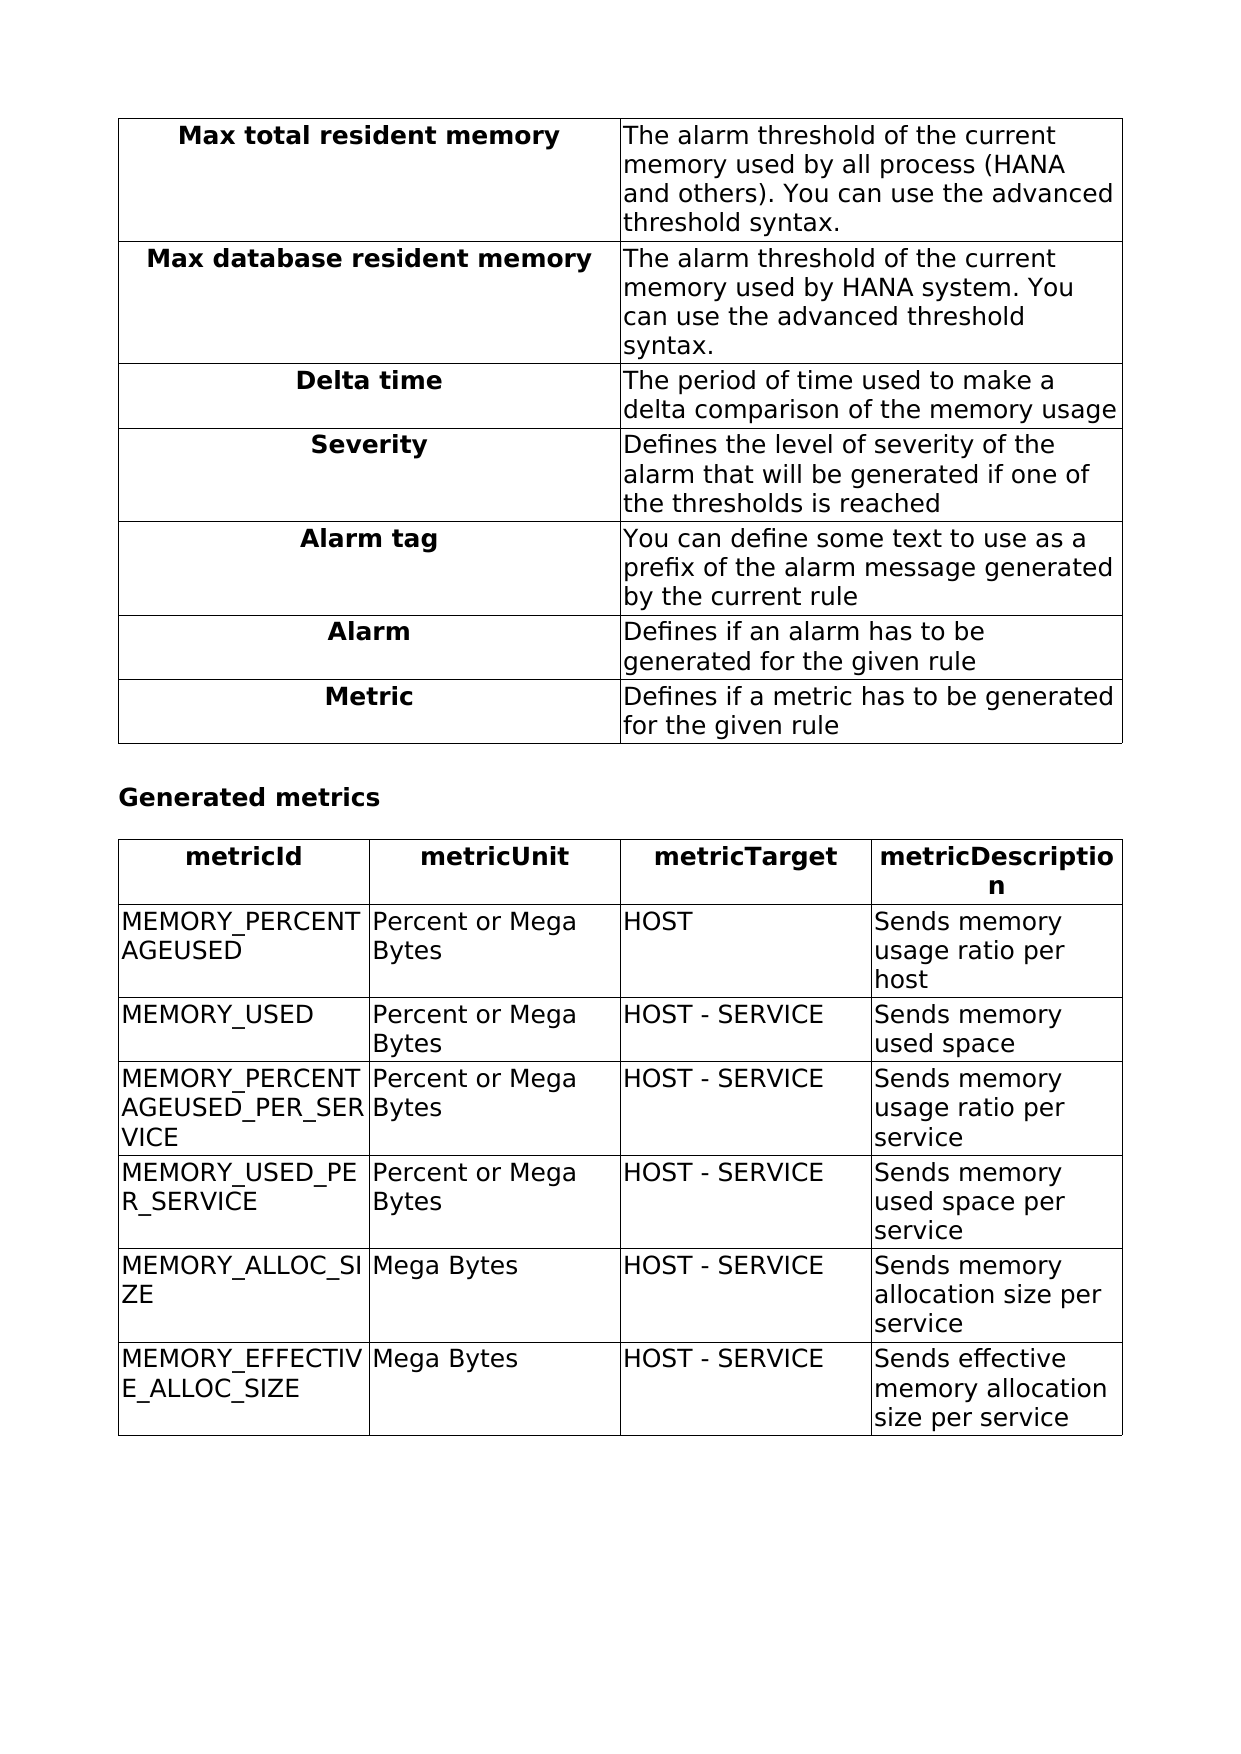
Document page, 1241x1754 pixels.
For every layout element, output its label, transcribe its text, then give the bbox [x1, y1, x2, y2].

table_cell Max database resident memory [119, 242, 620, 363]
table_cell The alarm threshold of the current memory used by HANA system. You can use the advanced threshold syntax. [621, 242, 1122, 363]
table_cell HOST - SERVICE [621, 1156, 871, 1248]
table_cell Sends memory usage ratio per service [872, 1062, 1122, 1155]
table_header metricDescription [872, 840, 1122, 904]
table_cell Mega Bytes [370, 1343, 620, 1435]
table_cell Sends memory used space [872, 998, 1122, 1061]
table_cell Percent or Mega Bytes [370, 1062, 620, 1155]
table_cell MEMORY_USED_PER_SERVICE [119, 1156, 369, 1248]
table_cell Alarm tag [119, 522, 620, 614]
table_cell HOST - SERVICE [621, 998, 871, 1061]
table_cell HOST - SERVICE [621, 1062, 871, 1155]
table_cell Sends effective memory allocation size per service [872, 1343, 1122, 1435]
table_cell Mega Bytes [370, 1249, 620, 1342]
table_header metricId [119, 840, 369, 904]
table_cell Percent or Mega Bytes [370, 905, 620, 997]
table_cell You can define some text to use as a prefix of the alarm message generated by the current rule [621, 522, 1122, 614]
table_cell Delta time [119, 364, 620, 428]
table_cell Sends memory allocation size per service [872, 1249, 1122, 1342]
subtitle Generated metrics [118, 783, 1122, 812]
table_cell MEMORY_ALLOC_SIZE [119, 1249, 369, 1342]
table_cell Sends memory used space per service [872, 1156, 1122, 1248]
table_cell MEMORY_USED [119, 998, 369, 1061]
table_cell Defines if a metric has to be generated for the given rule [621, 680, 1122, 743]
table_cell Metric [119, 680, 620, 743]
table_cell Severity [119, 429, 620, 521]
table_cell Defines if an alarm has to be generated for the given rule [621, 616, 1122, 679]
table_cell Percent or Mega Bytes [370, 998, 620, 1061]
table_cell MEMORY_PERCENTAGEUSED [119, 905, 369, 997]
table_cell Percent or Mega Bytes [370, 1156, 620, 1248]
table_cell The period of time used to make a delta comparison of the memory usage [621, 364, 1122, 428]
table_cell MEMORY_EFFECTIVE_ALLOC_SIZE [119, 1343, 369, 1435]
table_cell The alarm threshold of the current memory used by all process (HANA and others). You can use the advanced threshold syntax. [621, 119, 1122, 241]
table_cell HOST [621, 905, 871, 997]
table_header metricTarget [621, 840, 871, 904]
table_cell MEMORY_PERCENTAGEUSED_PER_SERVICE [119, 1062, 369, 1155]
table_cell Defines the level of severity of the alarm that will be generated if one of the thresholds is reached [621, 429, 1122, 521]
table_cell HOST - SERVICE [621, 1343, 871, 1435]
table_cell Max total resident memory [119, 119, 620, 241]
table_header metricUnit [370, 840, 620, 904]
table_cell Alarm [119, 616, 620, 679]
table_cell HOST - SERVICE [621, 1249, 871, 1342]
table_cell Sends memory usage ratio per host [872, 905, 1122, 997]
